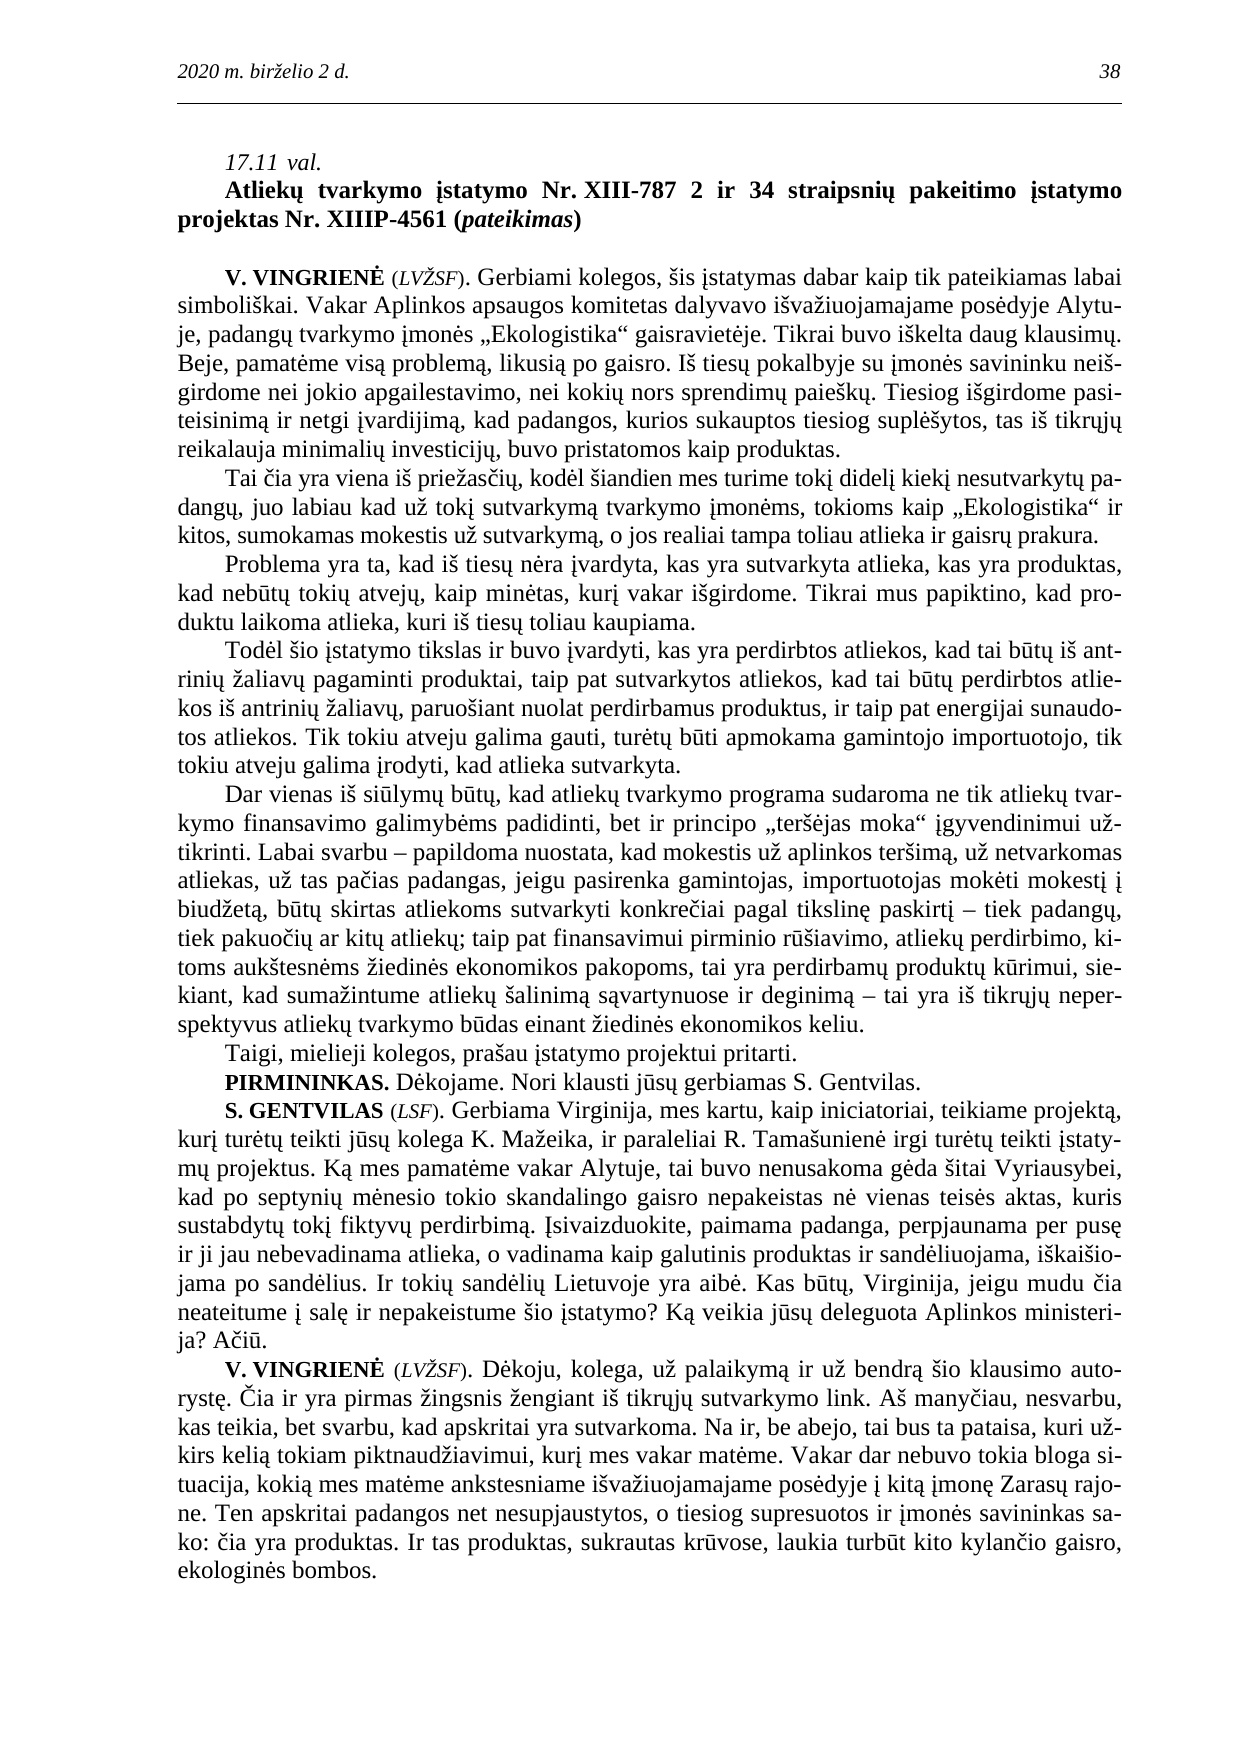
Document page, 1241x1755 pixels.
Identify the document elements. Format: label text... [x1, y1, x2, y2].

text Pro­ble­ma yra ta, kad iš tie­sų nė­ra įvar­dy­ta, kas yra su­tvar­ky­ta at­lie­ka, kas yra pro­duk­tas, kad ne­bū­tų to­kių at­ve­jų, kaip mi­nė­tas, ku­rį va­kar iš­gir­do­me. Tik­rai mus pa­pik­ti­no, kad pro­duk­tu lai­ko­ma at­lie­ka, ku­ri iš tie­sų to­liau kau­pia­ma. [177, 549, 1122, 635]
text At­lie­kų tvar­ky­mo įsta­ty­mo Nr. XIII-787 2 ir 34 straips­nių pa­kei­ti­mo įsta­ty­mo projek­tas Nr. XIIIP-4561 (pa­tei­ki­mas) [177, 175, 1122, 233]
text Tai čia yra vie­na iš prie­žas­čių, ko­dėl šian­dien mes tu­ri­me to­kį di­de­lį kie­kį ne­su­tvar­ky­tų pa­dan­gų, juo la­biau kad už to­kį su­tvar­ky­mą tvar­ky­mo įmo­nėms, to­kioms kaip „Eko­lo­gis­ti­ka“ ir ki­tos, su­mo­ka­mas mo­kes­tis už su­tvar­ky­mą, o jos re­a­liai tam­pa to­liau at­lie­ka ir gais­rų pra­ku­ra. [177, 463, 1122, 549]
text 17.11 val. [224, 148, 1122, 175]
text To­dėl šio įsta­ty­mo tiks­las ir bu­vo įvar­dy­ti, kas yra per­dirb­tos at­lie­kos, kad tai bū­tų iš ant­ri­nių ža­lia­vų pa­ga­min­ti pro­duk­tai, taip pat su­tvar­ky­tos at­lie­kos, kad tai bū­tų per­dirb­tos at­lie­kos iš ant­ri­nių ža­lia­vų, pa­ruo­šiant nuo­lat per­dir­ba­mus pro­duk­tus, ir taip pat ener­gi­jai su­nau­do­tos at­lie­kos. Tik to­kiu at­ve­ju ga­li­ma gau­ti, tu­rė­tų bū­ti ap­mo­ka­ma ga­min­to­jo im­por­tuo­to­jo, tik to­kiu at­ve­ju ga­li­ma įro­dy­ti, kad at­lie­ka su­tvar­ky­ta. [177, 635, 1122, 779]
text Dar vie­nas iš siū­ly­mų bū­tų, kad at­lie­kų tvar­ky­mo pro­gra­ma su­da­ro­ma ne tik at­lie­kų tvar­ky­mo fi­nan­sa­vi­mo ga­li­my­bėms pa­di­din­ti, bet ir prin­ci­po „ter­šė­jas mo­ka“ įgy­ven­di­ni­mui už­tik­rin­ti. La­bai svar­bu – pa­pil­do­ma nuo­sta­ta, kad mo­kes­tis už ap­lin­kos ter­ši­mą, už ne­tvar­ko­mas at­lie­kas, už tas pa­čias pa­dan­gas, jei­gu pa­si­ren­ka ga­min­to­jas, im­por­tuo­to­jas mo­kė­ti mo­kes­tį į biu­dže­tą, bū­tų skir­tas at­lie­koms su­tvar­ky­ti kon­kre­čiai pa­gal tiks­li­nę pa­skir­tį – tiek pa­dan­gų, tiek pa­kuo­čių ar ki­tų at­lie­kų; taip pat fi­nan­sa­vi­mui pir­mi­nio rū­šia­vi­mo, at­lie­kų per­dir­bi­mo, ki­toms aukš­tes­nėms žie­di­nės eko­no­mi­kos pa­ko­poms, tai yra per­dir­ba­mų pro­duk­tų kū­ri­mui, sie­kiant, kad su­ma­žin­tu­me at­lie­kų ša­li­ni­mą są­var­ty­nuo­se ir de­gi­ni­mą – tai yra iš tik­rų­jų ne­per­spek­ty­vus at­lie­kų tvar­ky­mo bū­das ei­nant žie­di­nės eko­no­mi­kos ke­liu. [177, 779, 1122, 1038]
text S. GENTVILAS (LSF). Ger­bia­ma Vir­gi­ni­ja, mes kar­tu, kaip ini­cia­to­riai, tei­kia­me pro­jek­tą, ku­rį tu­rė­tų teik­ti jū­sų ko­le­ga K. Ma­žei­ka, ir pa­ra­le­liai R. Ta­ma­šu­nie­nė ir­gi tu­rė­tų teik­ti įsta­ty­mų pro­jek­tus. Ką mes pa­ma­tė­me va­kar Aly­tu­je, tai bu­vo ne­nu­sa­ko­ma gė­da ši­tai Vy­riau­sy­bei, kad po sep­ty­nių mė­ne­sio to­kio skan­da­lin­go gais­ro ne­pa­keis­tas nė vie­nas tei­sės ak­tas, ku­ris sustab­dy­tų to­kį fik­ty­vų per­dir­bi­mą. Įsi­vaiz­duo­ki­te, pa­ima­ma pa­dan­ga, per­pjau­na­ma per pu­sę ir ji jau ne­be­va­di­na­ma at­lie­ka, o va­di­na­ma kaip ga­lu­ti­nis pro­duk­tas ir san­dė­liuo­ja­ma, iš­kai­šio­ja­ma po san­dė­lius. Ir to­kių san­dė­lių Lie­tu­vo­je yra ai­bė. Kas bū­tų, Vir­gi­ni­ja, jei­gu mu­du čia ne­at­ei­tu­me į sa­lę ir ne­pa­keis­tu­me šio įsta­ty­mo? Ką vei­kia jū­sų de­le­guo­ta Ap­lin­kos mi­nis­te­ri­ja? Ačiū. [177, 1095, 1122, 1354]
text V. VINGRIENĖ (LVŽSF). Dė­ko­ju, ko­le­ga, už pa­lai­ky­mą ir už ben­drą šio klau­si­mo au­to­rys­tę. Čia ir yra pir­mas žings­nis žen­giant iš tik­rų­jų su­tvar­ky­mo link. Aš ma­ny­čiau, ne­svar­bu, kas tei­kia, bet svar­bu, kad ap­skri­tai yra su­tvar­ko­ma. Na ir, be abe­jo, tai bus ta pa­tai­sa, ku­ri už­kirs ke­lią to­kiam pik­tnau­džia­vi­mui, ku­rį mes va­kar ma­tė­me. Va­kar dar ne­bu­vo to­kia blo­ga si­tu­a­ci­ja, ko­kią mes ma­tė­me anks­tes­nia­me iš­va­žiuo­ja­ma­ja­me po­sė­dy­je į ki­tą įmo­nę Za­ra­sų ra­jo­ne. Ten ap­skri­tai pa­dan­gos net ne­su­pjaus­ty­tos, o tie­siog su­pre­suo­tos ir įmo­nės sa­vi­nin­kas sa­ko: čia yra pro­duk­tas. Ir tas pro­duk­tas, su­krau­tas krū­vo­se, lau­kia tur­būt ki­to ky­lan­čio gais­ro, eko­lo­gi­nės bom­bos. [177, 1354, 1122, 1584]
text Tai­gi, mie­lie­ji ko­le­gos, pra­šau įsta­ty­mo pro­jek­tui pri­tar­ti. [177, 1038, 1122, 1067]
text V. VINGRIENĖ (LVŽSF). Ger­bia­mi ko­le­gos, šis įsta­ty­mas da­bar kaip tik pa­tei­kia­mas la­bai sim­bo­liš­kai. Va­kar Ap­lin­kos ap­sau­gos ko­mi­te­tas da­ly­va­vo iš­va­žiuo­ja­ma­ja­me po­sė­dy­je Aly­tu­je, pa­dan­gų tvar­ky­mo įmo­nės „Eko­lo­gis­ti­ka“ gais­ra­vie­tė­je. Tik­rai bu­vo iš­kel­ta daug klau­si­mų. Be­je, pa­ma­tė­me vi­są pro­ble­mą, li­ku­sią po gais­ro. Iš tie­sų po­kal­by­je su įmo­nės sa­vi­nin­ku ne­iš­gir­do­me nei jo­kio ap­gai­les­ta­vi­mo, nei ko­kių nors spren­di­mų pa­ieš­kų. Tie­siog iš­gir­do­me pa­si­tei­si­ni­mą ir net­gi įvar­di­ji­mą, kad pa­dan­gos, ku­rios su­kaup­tos tie­siog su­plė­šy­tos, tas iš tik­rų­jų rei­ka­lau­ja mi­ni­ma­lių in­ves­ti­ci­jų, bu­vo pri­sta­to­mos kaip pro­duk­tas. [177, 262, 1122, 463]
text PIRMININKAS. Dė­ko­ja­me. No­ri klaus­ti jū­sų ger­bia­mas S. Gent­vi­las. [177, 1067, 1122, 1095]
